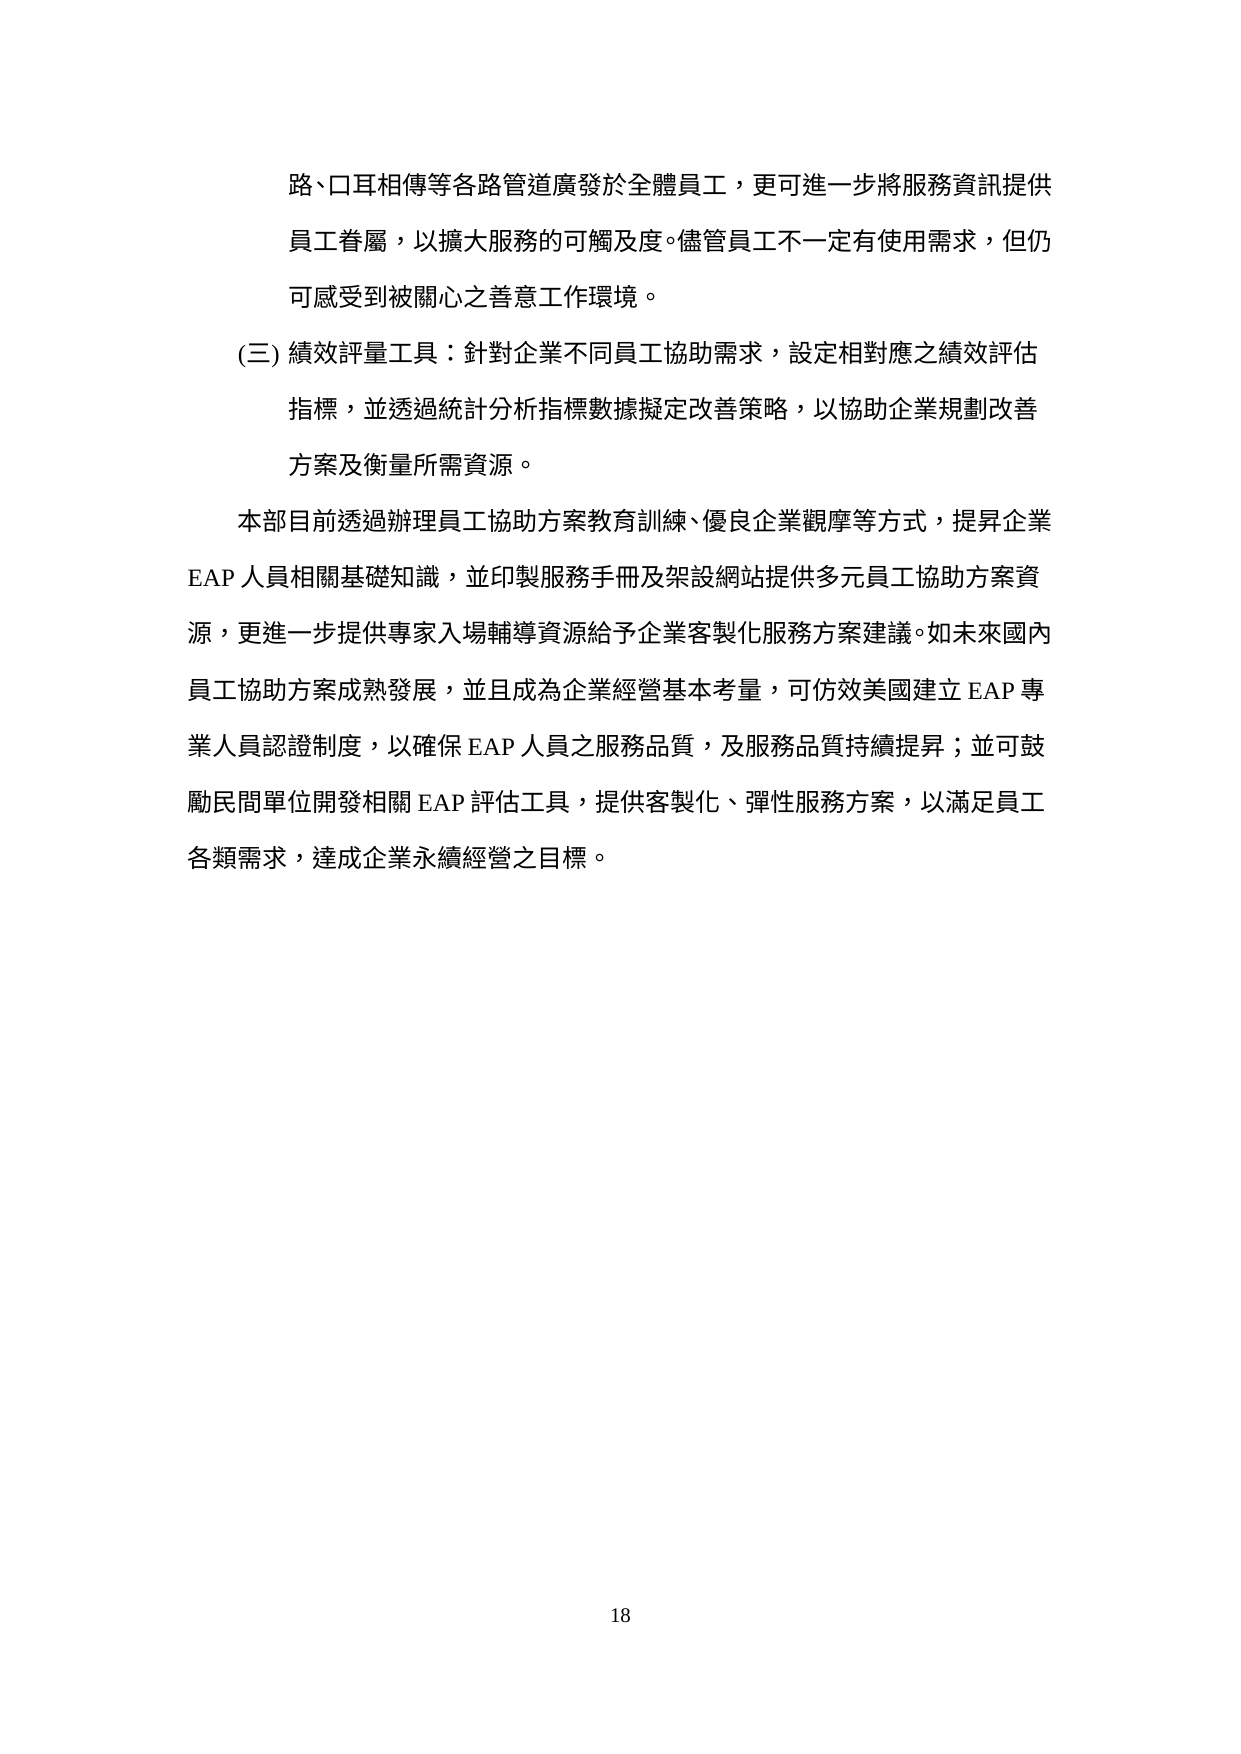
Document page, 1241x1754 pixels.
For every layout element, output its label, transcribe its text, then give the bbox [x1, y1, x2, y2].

list 績效評量工具：針對企業不同員工協助需求，設定相對應之績效評估指標，並透過統計分析指標數據擬定改善策略，以協助企業規劃改善方案及衡量所需資源。 [238, 333, 1053, 483]
list 路、口耳相傳等各路管道廣發於全體員工，更可進一步將服務資訊提供員工眷屬，以擴大服務的可觸及度。儘管員工不一定有使用需求，但仍可感受到被關心之善意工作環境。 [238, 164, 1053, 314]
text 本部目前透過辦理員工協助方案教育訓練、優良企業觀摩等方式，提昇企業EAP人員相關基礎知識，並印製服務手冊及架設網站提供多元員工協助方案資源，更進一步提供專家入場輔導資源給予企業客製化服務方案建議。如未來國內員工協助方案成熟發展，並且成為企業經營基本考量，可仿效美國建立EAP專業人員認證制度，以確保EAP人員之服務品質，及服務品質持續提昇；並可鼓勵民間單位開發相關EAP評估工具，提供客製化、彈性服務方案，以滿足員工各類需求，達成企業永續經營之目標。 [187, 501, 1053, 876]
